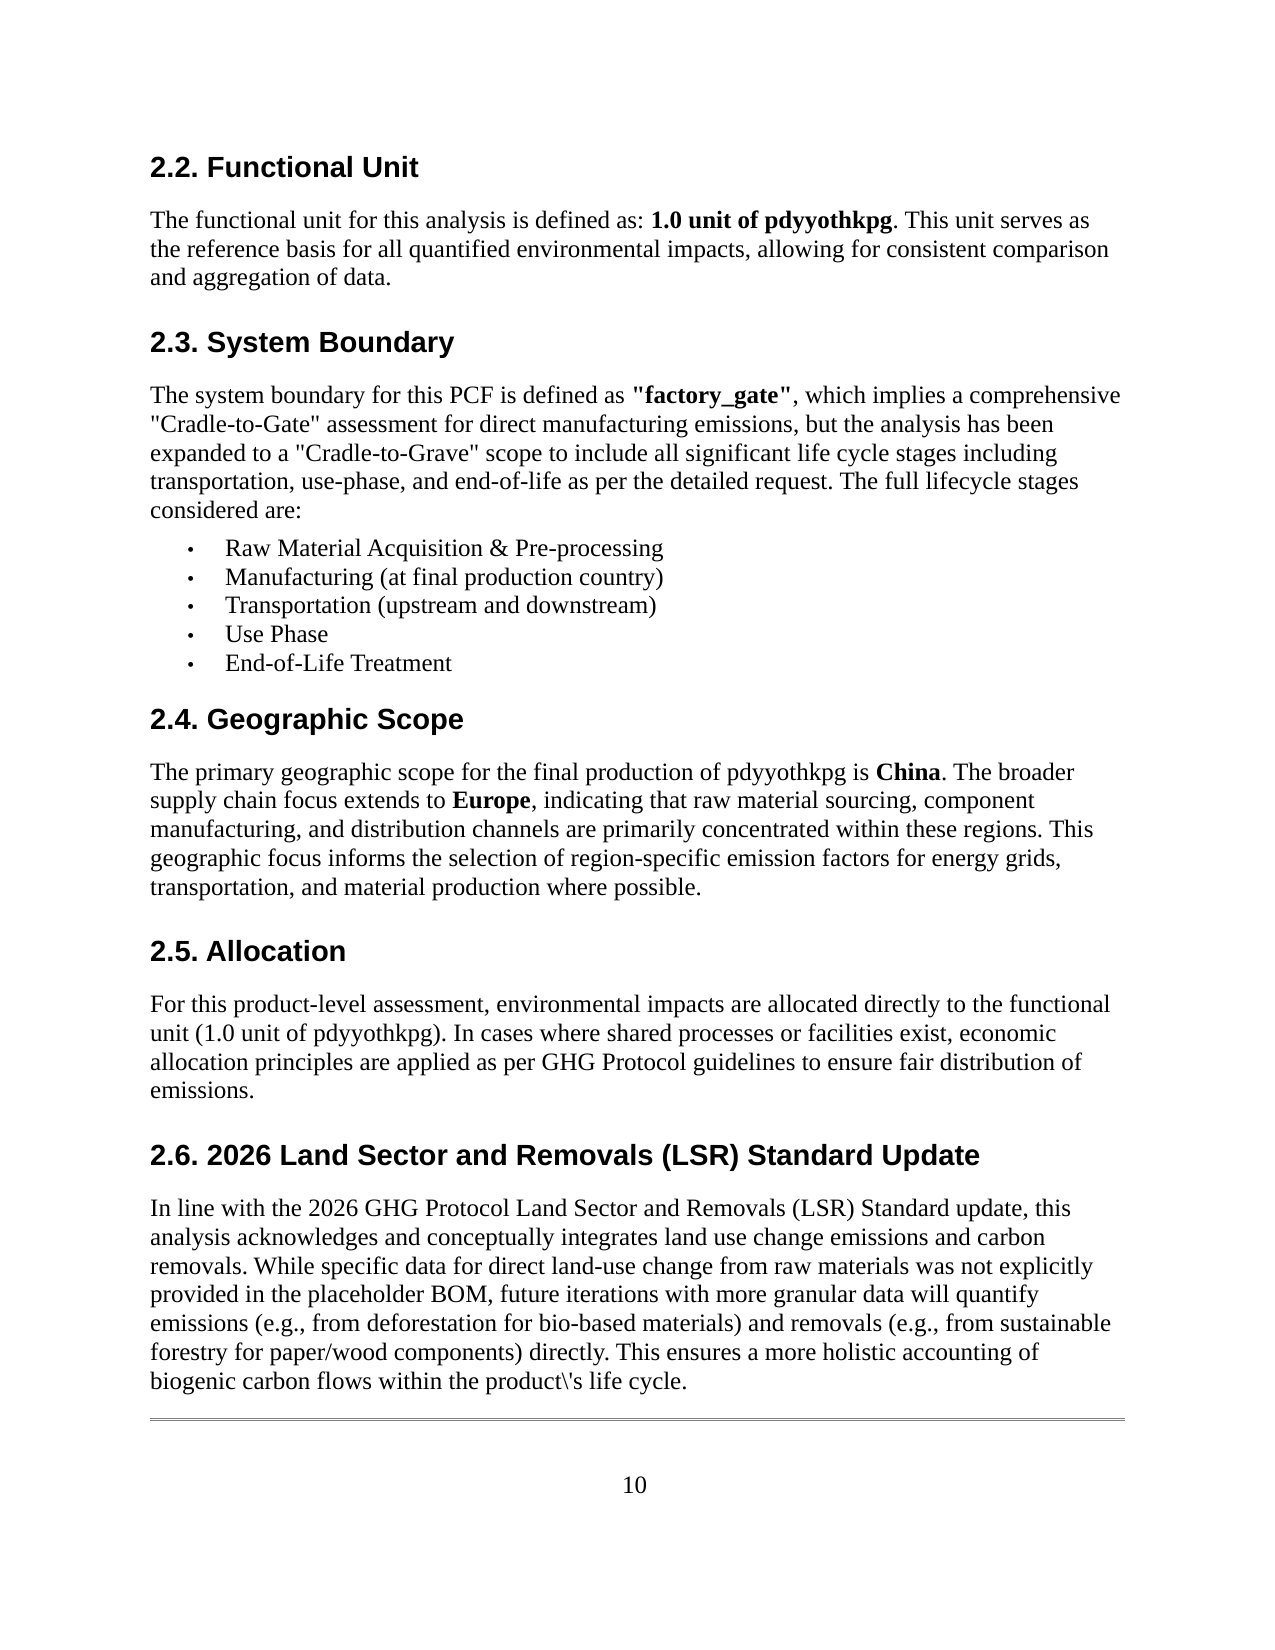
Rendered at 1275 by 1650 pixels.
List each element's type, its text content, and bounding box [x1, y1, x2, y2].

text The functional unit for this analysis is defined as: 1.0 unit of pdyyothkpg. This unit serves as the reference basis for all quantified environmental impacts, allowing for consistent comparison and aggregation of data. [150, 205, 1125, 291]
list Raw Material Acquisition & Pre-processing [187, 533, 1125, 562]
subtitle 2.4. Geographic Scope [150, 702, 1125, 735]
list Manufacturing (at final production country) [187, 562, 1125, 590]
text For this product-level assessment, environmental impacts are allocated directly to the functional unit (1.0 unit of pdyyothkpg). In cases where shared processes or facilities exist, economic allocation principles are applied as per GHG Protocol guidelines to ensure fair distribution of emissions. [150, 989, 1125, 1104]
text The system boundary for this PCF is defined as "factory_gate", which implies a comprehensive "Cradle-to-Gate" assessment for direct manufacturing emissions, but the analysis has been expanded to a "Cradle-to-Grave" scope to include all significant life cycle stages including transportation, use-phase, and end-of-life as per the detailed request. The full lifecycle stages considered are: [150, 380, 1125, 524]
subtitle 2.2. Functional Unit [150, 150, 1125, 183]
list End-of-Life Treatment [187, 648, 1125, 677]
list Use Phase [187, 619, 1125, 648]
subtitle 2.5. Allocation [150, 934, 1125, 968]
subtitle 2.6. 2026 Land Sector and Removals (LSR) Standard Update [150, 1138, 1125, 1172]
subtitle 2.3. System Boundary [150, 325, 1125, 359]
list Transportation (upstream and downstream) [187, 590, 1125, 619]
text In line with the 2026 GHG Protocol Land Sector and Removals (LSR) Standard update, this analysis acknowledges and conceptually integrates land use change emissions and carbon removals. While specific data for direct land-use change from raw materials was not explicitly provided in the placeholder BOM, future iterations with more granular data will quantify emissions (e.g., from deforestation for bio-based materials) and removals (e.g., from sustainable forestry for paper/wood components) directly. This ensures a more holistic accounting of biogenic carbon flows within the product\'s life cycle. [150, 1193, 1125, 1394]
text The primary geographic scope for the final production of pdyyothkpg is China. The broader supply chain focus extends to Europe, indicating that raw material sourcing, component manufacturing, and distribution channels are primarily concentrated within these regions. This geographic focus informs the selection of region-specific emission factors for energy grids, transportation, and material production where possible. [150, 757, 1125, 900]
